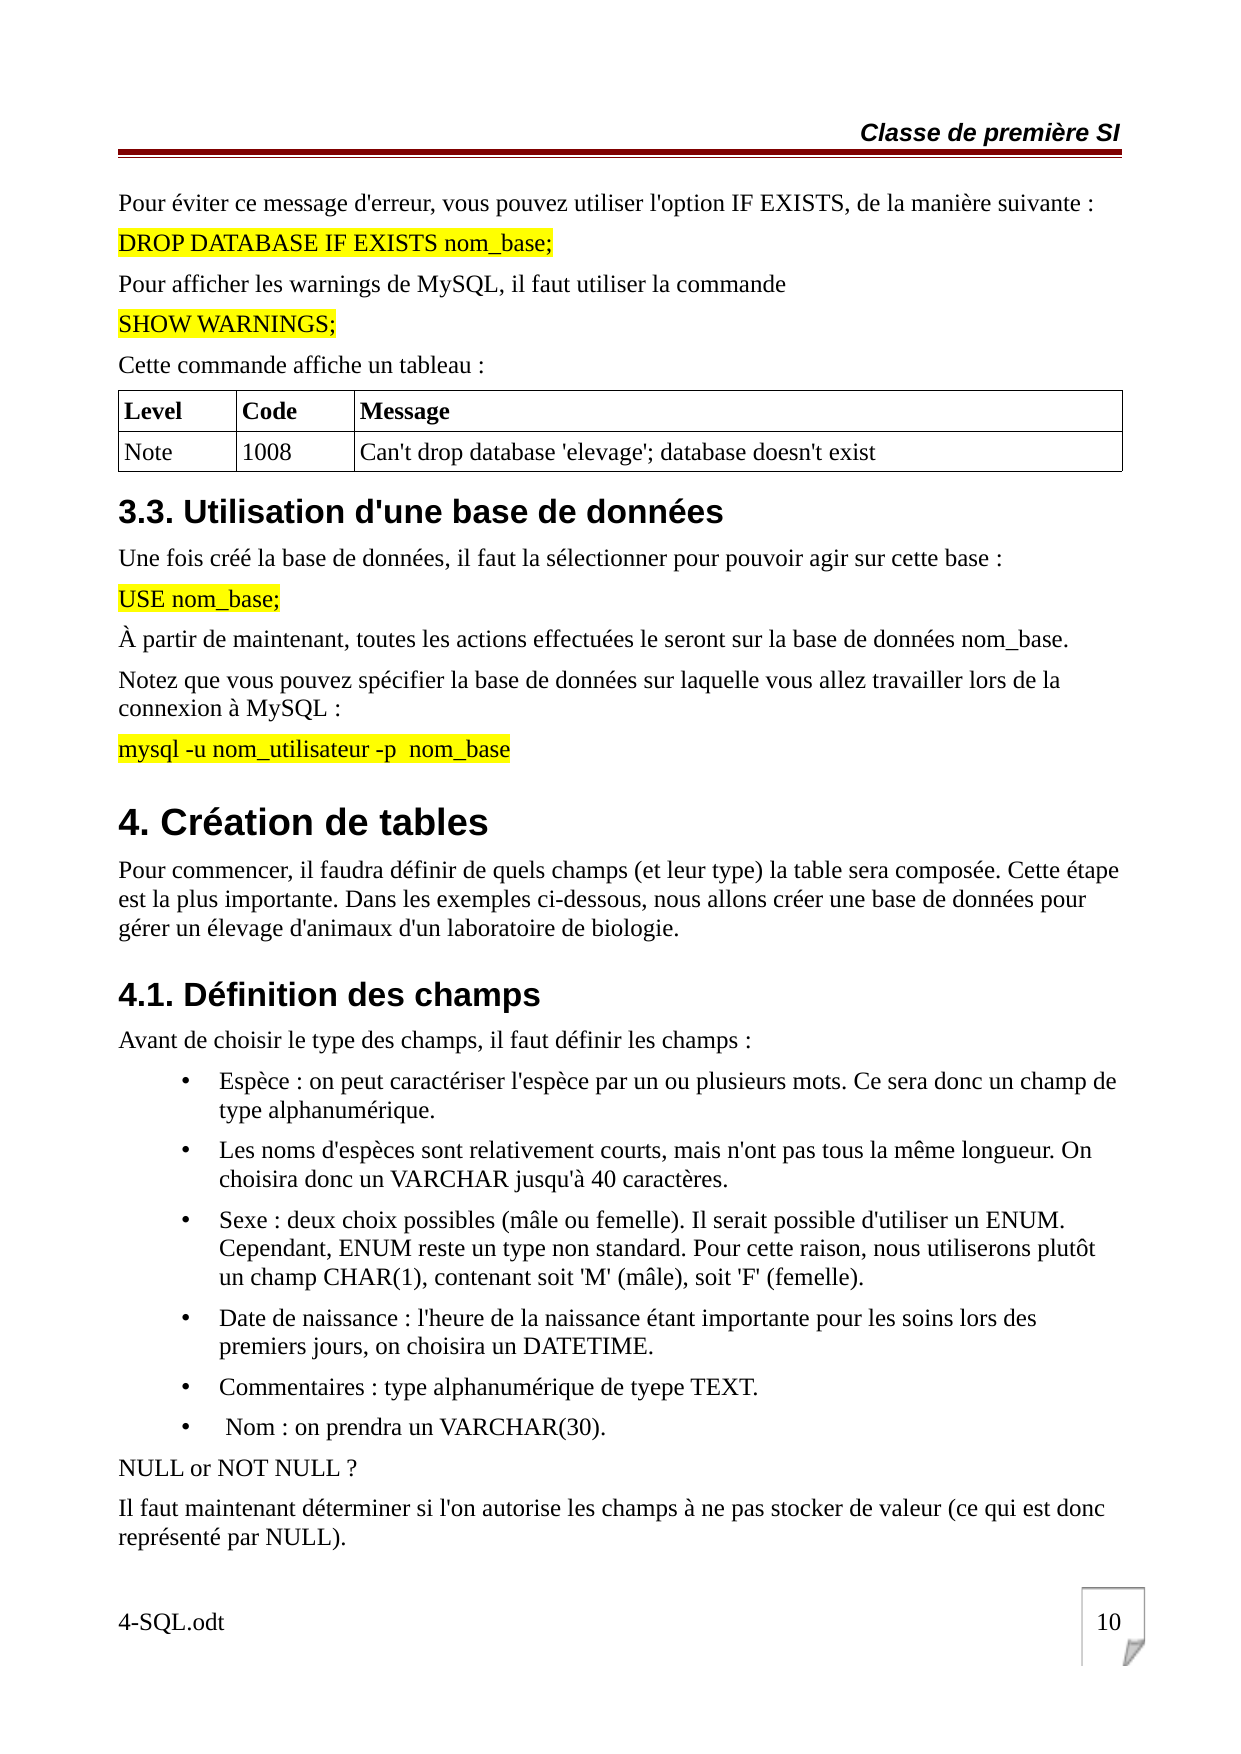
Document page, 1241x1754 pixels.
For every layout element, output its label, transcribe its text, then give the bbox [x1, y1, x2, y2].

text SHOW WARNINGS; [118, 309, 1122, 338]
list Les noms d'espèces sont relativement courts, mais n'ont pas tous la même longueur. On choisira donc un VARCHAR jusqu'à 40 caractères. [181, 1135, 1122, 1193]
text Il faut maintenant déterminer si l'on autorise les champs à ne pas stocker de valeur (ce qui est donc représenté par NULL). [118, 1493, 1122, 1551]
text mysql -u nom_utilisateur -p nom_base [118, 734, 1122, 763]
list Date de naissance : l'heure de la naissance étant importante pour les soins lors des premiers jours, on choisira un DATETIME. [181, 1303, 1122, 1360]
text Pour éviter ce message d'erreur, vous pouvez utiliser l'option IF EXISTS, de la manière suivante : [118, 188, 1122, 217]
list Sexe : deux choix possibles (mâle ou femelle). Il serait possible d'utiliser un ENUM. Cependant, ENUM reste un type non standard. Pour cette raison, nous utiliserons plutôt un champ CHAR(1), contenant soit 'M' (mâle), soit 'F' (femelle). [181, 1205, 1122, 1291]
list Nom : on prendra un VARCHAR(30). [181, 1412, 1122, 1441]
text Pour afficher les warnings de MySQL, il faut utiliser la commande [118, 269, 1122, 298]
text Notez que vous pouvez spécifier la base de données sur laquelle vous allez travailler lors de la connexion à MySQL : [118, 665, 1122, 722]
text Cette commande affiche un tableau : [118, 350, 1122, 379]
text NULL or NOT NULL ? [118, 1453, 1122, 1482]
text Une fois créé la base de données, il faut la sélectionner pour pouvoir agir sur cette base : [118, 543, 1122, 572]
subtitle 3.3. Utilisation d'une base de données [118, 492, 1122, 531]
text USE nom_base; [118, 584, 1122, 612]
table_cell Can't drop database 'elevage'; database doesn't exist [355, 432, 1122, 471]
table_cell 1008 [237, 432, 354, 471]
table_header Level [119, 391, 236, 431]
list Commentaires : type alphanumérique de tyepe TEXT. [181, 1372, 1122, 1401]
table_cell Note [119, 432, 236, 471]
subtitle 4. Création de tables [118, 799, 1122, 843]
text Avant de choisir le type des champs, il faut définir les champs : [118, 1026, 1122, 1054]
table_header Message [355, 391, 1122, 431]
subtitle 4.1. Définition des champs [118, 974, 1122, 1013]
list Espèce : on peut caractériser l'espèce par un ou plusieurs mots. Ce sera donc un champ de type alphanumérique. [181, 1066, 1122, 1124]
table_header Code [237, 391, 354, 431]
text Pour commencer, il faudra définir de quels champs (et leur type) la table sera composée. Cette étape est la plus importante. Dans les exemples ci-dessous, nous allons créer une base de données pour gérer un élevage d'animaux d'un laboratoire de biologie. [118, 856, 1122, 942]
text À partir de maintenant, toutes les actions effectuées le seront sur la base de données nom_base. [118, 624, 1122, 653]
text DROP DATABASE IF EXISTS nom_base; [118, 228, 1122, 257]
